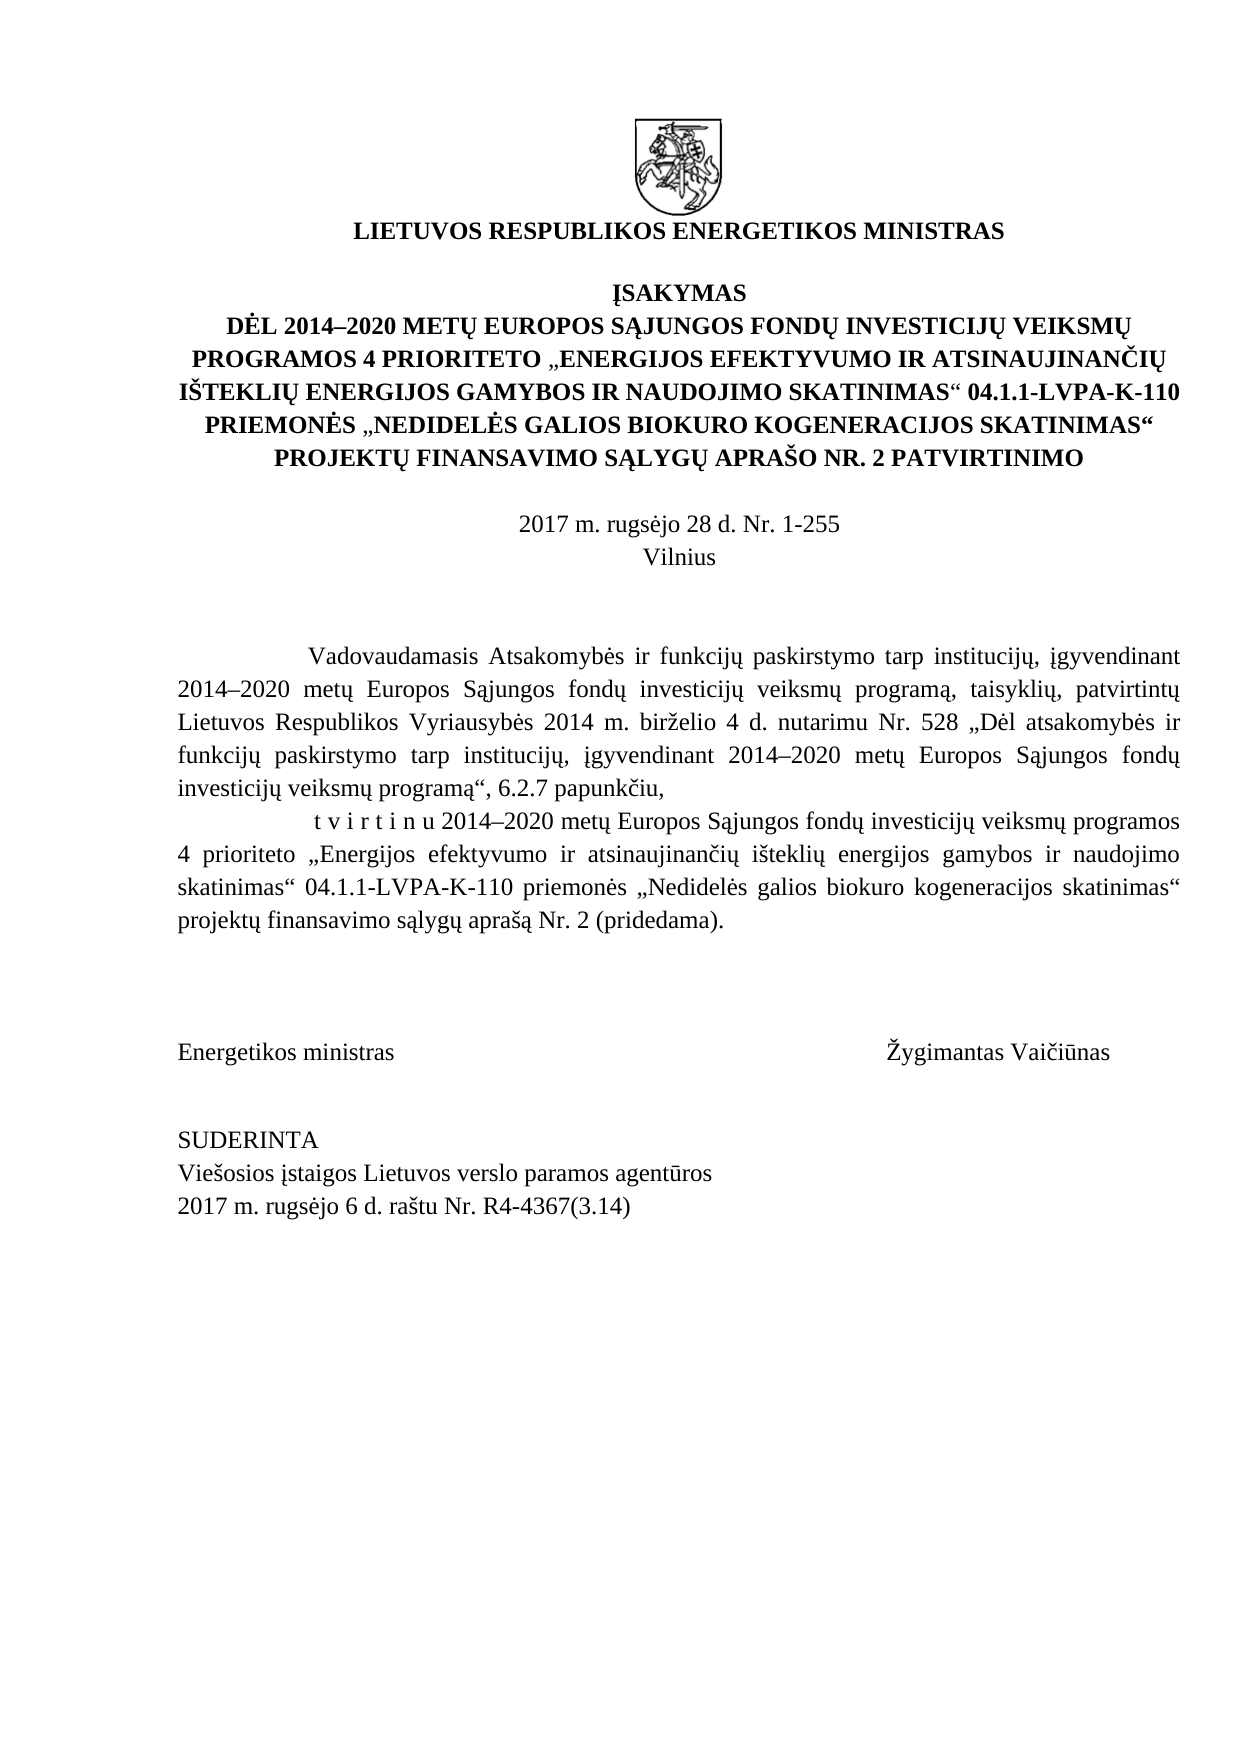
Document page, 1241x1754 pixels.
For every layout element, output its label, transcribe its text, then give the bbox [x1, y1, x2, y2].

text DĖL 2014–2020 METŲ EUROPOS SĄJUNGOS FONDŲ INVESTICIJŲ VEIKSMŲ PROGRAMOS 4 PRIORITETO „ENERGIJOS EFEKTYVUMO IR ATSINAUJINANČIŲ IŠTEKLIŲ ENERGIJOS GAMYBOS IR NAUDOJIMO SKATINIMAS“ 04.1.1-LVPA-K-110 PRIEMONĖS „NEDIDELĖS GALIOS BIOKURO KOGENERACIJOS SKATINIMAS“ PROJEKTŲ FINANSAVIMO SĄLYGŲ APRAŠO Nr. 2 PATVIRTINIMO [177, 311, 1181, 472]
text Vadovaudamasis Atsakomybės ir funkcijų paskirstymo tarp institucijų, įgyvendinant 2014–2020 metų Europos Sąjungos fondų investicijų veiksmų programą, taisyklių, patvirtintų Lietuvos Respublikos Vyriausybės 2014 m. birželio 4 d. nutarimu Nr. 528 „Dėl atsakomybės ir funkcijų paskirstymo tarp institucijų, įgyvendinant 2014–2020 metų Europos Sąjungos fondų investicijų veiksmų programą“, 6.2.7 papunkčiu, [177, 641, 1181, 802]
text 2017 m. rugsėjo 28 d. Nr. 1-255 [177, 509, 1181, 538]
text LIETUVOS RESPUBLIKOS energetikos MINISTRAS [177, 216, 1181, 245]
text t v i r t i n u 2014–2020 metų Europos Sąjungos fondų investicijų veiksmų programos 4 prioriteto „Energijos efektyvumo ir atsinaujinančių išteklių energijos gamybos ir naudojimo skatinimas“ 04.1.1-LVPA-K-110 priemonės „Nedidelės galios biokuro kogeneracijos skatinimas“ projektų finansavimo sąlygų aprašą Nr. 2 (pridedama). [177, 806, 1181, 934]
text Viešosios įstaigos Lietuvos verslo paramos agentūros [177, 1158, 1181, 1187]
text Vilnius [177, 542, 1181, 571]
text 2017 m. rugsėjo 6 d. raštu Nr. R4-4367(3.14) [177, 1191, 1181, 1220]
text Energetikos ministras Žygimantas Vaičiūnas [177, 1037, 1181, 1066]
text SUDERINTA [177, 1125, 1181, 1154]
text ĮSAKYMAS [177, 278, 1181, 307]
